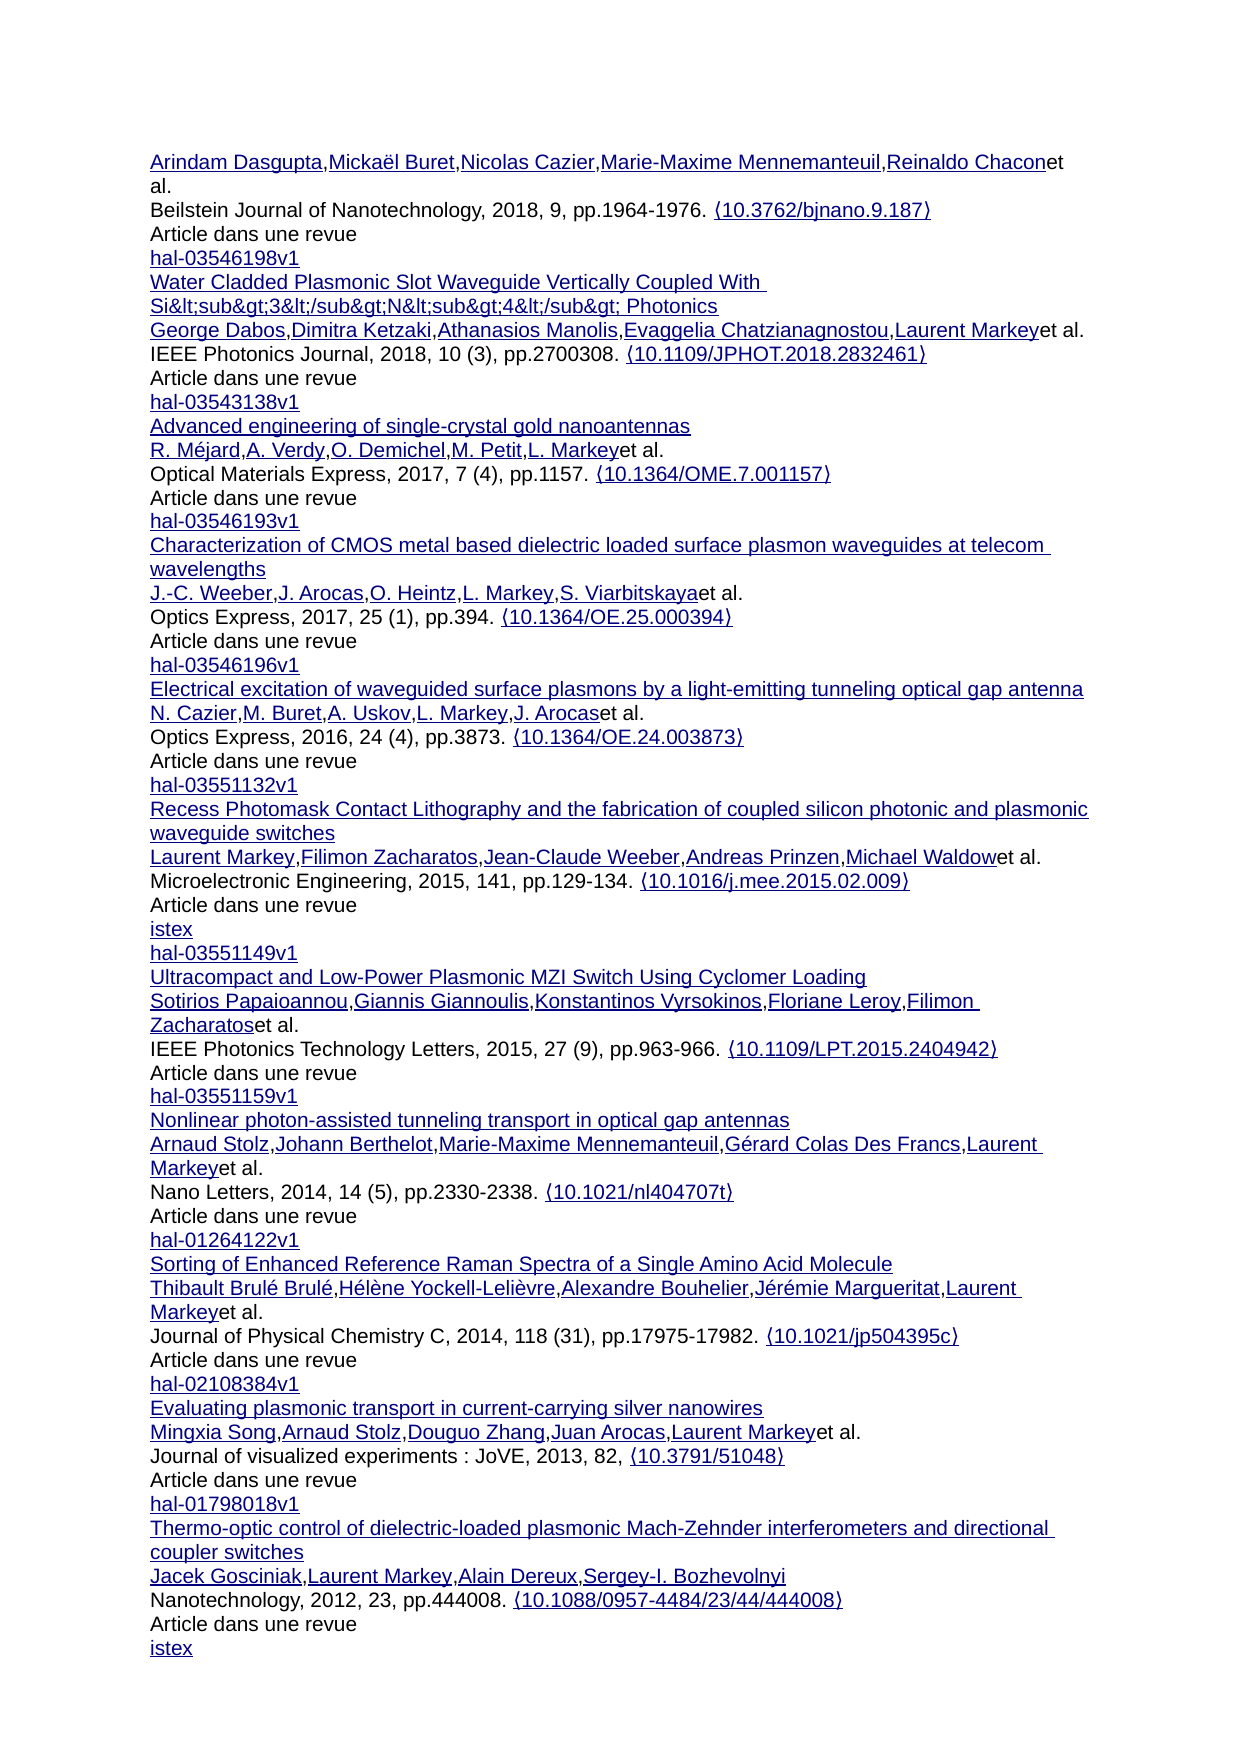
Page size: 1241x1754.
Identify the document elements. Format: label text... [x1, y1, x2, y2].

table_cell Arindam Dasgupta,Mickaël Buret,Nicolas Cazier,Marie-Maxime Mennemanteuil,Reinaldo Chaconet al. Beilstein Journal of Nanotechnology, 2018, 9, pp.1964-1976. ⟨10.3762/bjnano.9.187⟩ Article dans une revue hal-03546198v1 [150, 150, 1090, 270]
table_cell Water Cladded Plasmonic Slot Waveguide Vertically Coupled With Si&lt;sub&gt;3&lt;/sub&gt;N&lt;sub&gt;4&lt;/sub&gt; Photonics George Dabos,Dimitra Ketzaki,Athanasios Manolis,Evaggelia Chatzianagnostou,Laurent Markeyet al. IEEE Photonics Journal, 2018, 10 (3), pp.2700308. ⟨10.1109/JPHOT.2018.2832461⟩ Article dans une revue hal-03543138v1 [150, 270, 1090, 413]
table_cell Thermo-optic control of dielectric-loaded plasmonic Mach-Zehnder interferometers and directional coupler switches Jacek Gosciniak,Laurent Markey,Alain Dereux,Sergey-I. Bozhevolnyi Nanotechnology, 2012, 23, pp.444008. ⟨10.1088/0957-4484/23/44/444008⟩ Article dans une revue istex [150, 1516, 1090, 1659]
table_cell Nonlinear photon-assisted tunneling transport in optical gap antennas Arnaud Stolz,Johann Berthelot,Marie-Maxime Mennemanteuil,Gérard Colas Des Francs,Laurent Markeyet al. Nano Letters, 2014, 14 (5), pp.2330-2338. ⟨10.1021/nl404707t⟩ Article dans une revue hal-01264122v1 [150, 1108, 1090, 1252]
table_cell Characterization of CMOS metal based dielectric loaded surface plasmon waveguides at telecom wavelengths J.-C. Weeber,J. Arocas,O. Heintz,L. Markey,S. Viarbitskayaet al. Optics Express, 2017, 25 (1), pp.394. ⟨10.1364/OE.25.000394⟩ Article dans une revue hal-03546196v1 [150, 533, 1090, 677]
table_cell Electrical excitation of waveguided surface plasmons by a light-emitting tunneling optical gap antenna N. Cazier,M. Buret,A. Uskov,L. Markey,J. Arocaset al. Optics Express, 2016, 24 (4), pp.3873. ⟨10.1364/OE.24.003873⟩ Article dans une revue hal-03551132v1 [150, 677, 1090, 797]
table_cell Evaluating plasmonic transport in current-carrying silver nanowires Mingxia Song,Arnaud Stolz,Douguo Zhang,Juan Arocas,Laurent Markeyet al. Journal of visualized experiments : JoVE, 2013, 82, ⟨10.3791/51048⟩ Article dans une revue hal-01798018v1 [150, 1396, 1090, 1516]
table_cell Advanced engineering of single-crystal gold nanoantennas R. Méjard,A. Verdy,O. Demichel,M. Petit,L. Markeyet al. Optical Materials Express, 2017, 7 (4), pp.1157. ⟨10.1364/OME.7.001157⟩ Article dans une revue hal-03546193v1 [150, 414, 1090, 533]
table_cell Sorting of Enhanced Reference Raman Spectra of a Single Amino Acid Molecule Thibault Brulé Brulé,Hélène Yockell-Lelièvre,Alexandre Bouhelier,Jérémie Margueritat,Laurent Markeyet al. Journal of Physical Chemistry C, 2014, 118 (31), pp.17975-17982. ⟨10.1021/jp504395c⟩ Article dans une revue hal-02108384v1 [150, 1252, 1090, 1396]
table_cell Recess Photomask Contact Lithography and the fabrication of coupled silicon photonic and plasmonic waveguide switches Laurent Markey,Filimon Zacharatos,Jean-Claude Weeber,Andreas Prinzen,Michael Waldowet al. Microelectronic Engineering, 2015, 141, pp.129-134. ⟨10.1016/j.mee.2015.02.009⟩ Article dans une revue istex hal-03551149v1 [150, 797, 1090, 964]
table_cell Ultracompact and Low-Power Plasmonic MZI Switch Using Cyclomer Loading Sotirios Papaioannou,Giannis Giannoulis,Konstantinos Vyrsokinos,Floriane Leroy,Filimon Zacharatoset al. IEEE Photonics Technology Letters, 2015, 27 (9), pp.963-966. ⟨10.1109/LPT.2015.2404942⟩ Article dans une revue hal-03551159v1 [150, 965, 1090, 1108]
